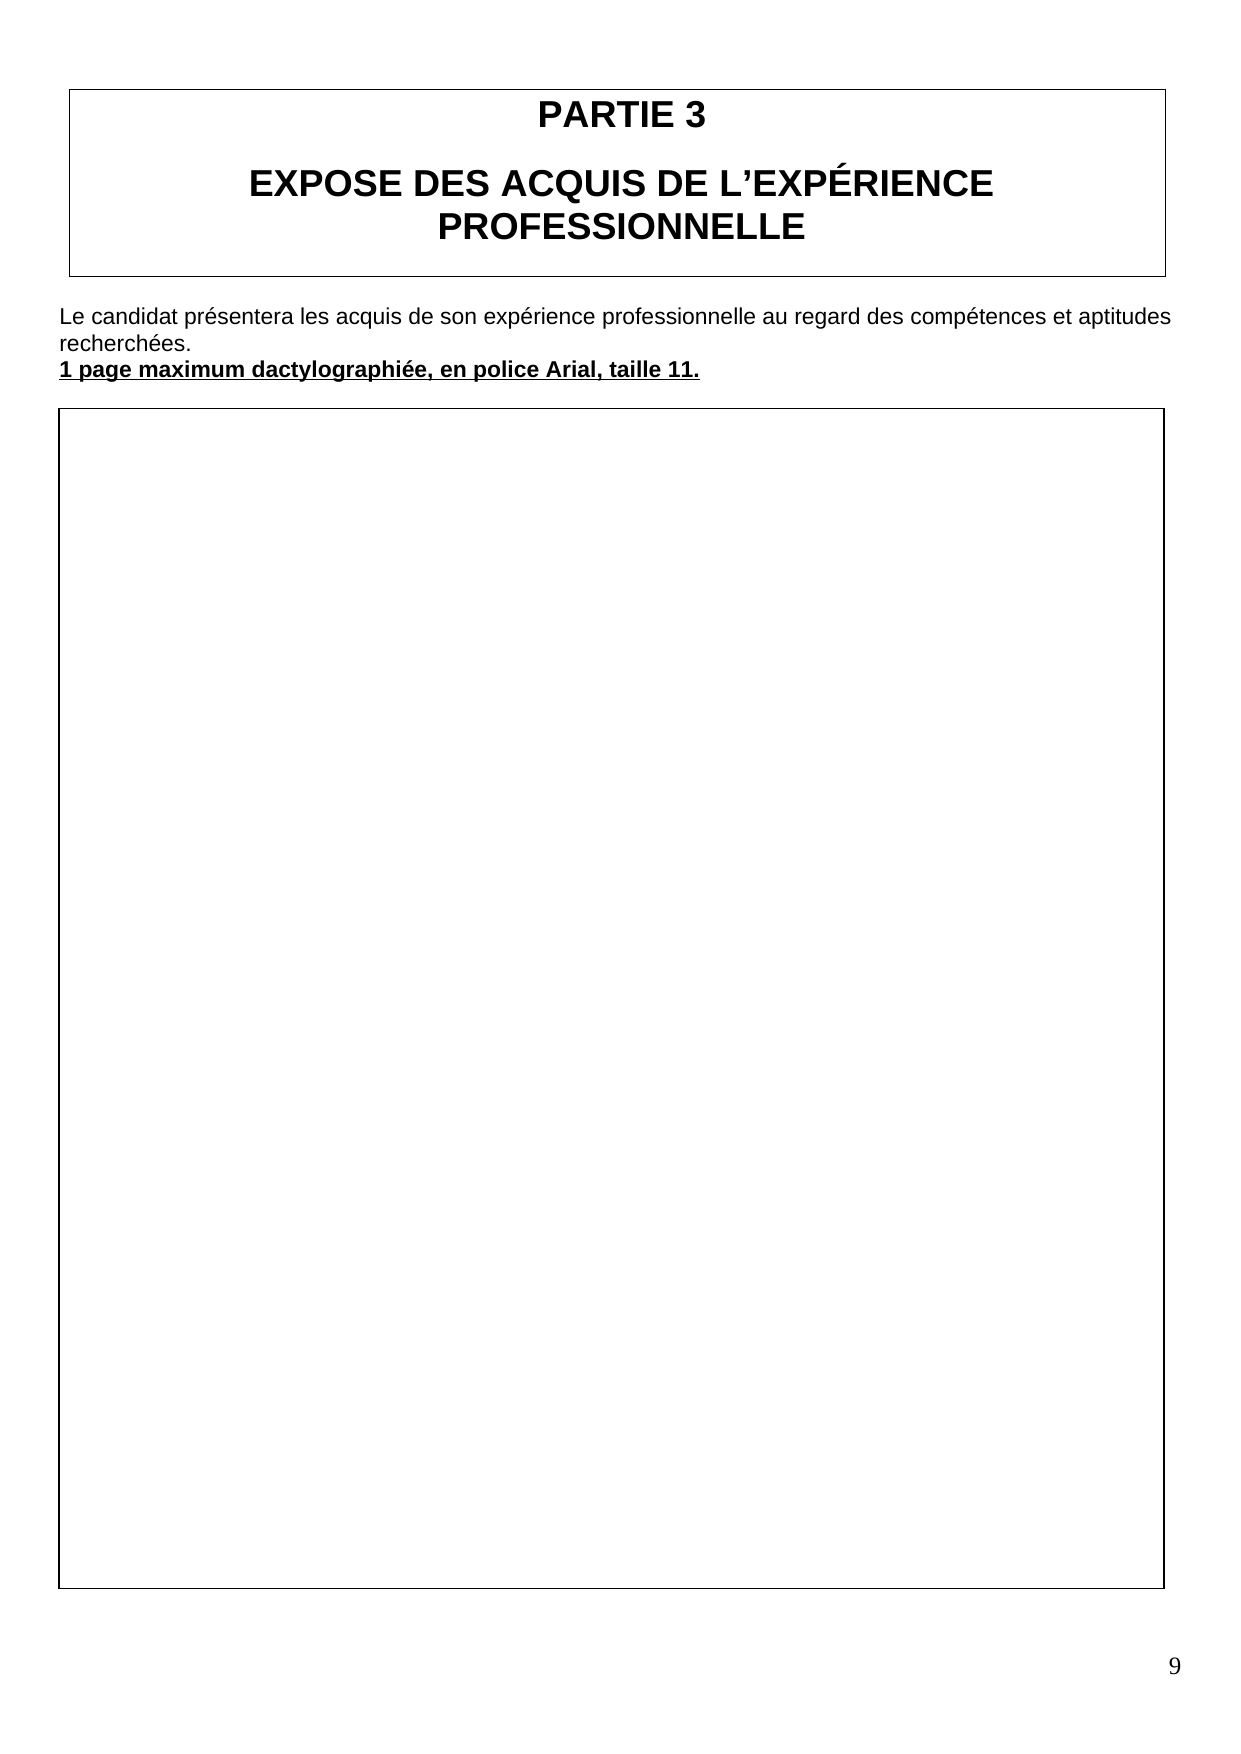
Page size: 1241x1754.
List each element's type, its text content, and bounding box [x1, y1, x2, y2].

text PARTIE 3 [70, 90, 1165, 135]
text EXPOSE DES ACQUIS DE L’EXPÉRIENCE PROFESSIONNELLE [70, 158, 1165, 247]
text 1 page maximum dactylographiée, en police Arial, taille 11. [59, 356, 1181, 382]
text Le candidat présentera les acquis de son expérience professionnelle au regard des compétences et aptitudes recherchées. [59, 303, 1181, 356]
